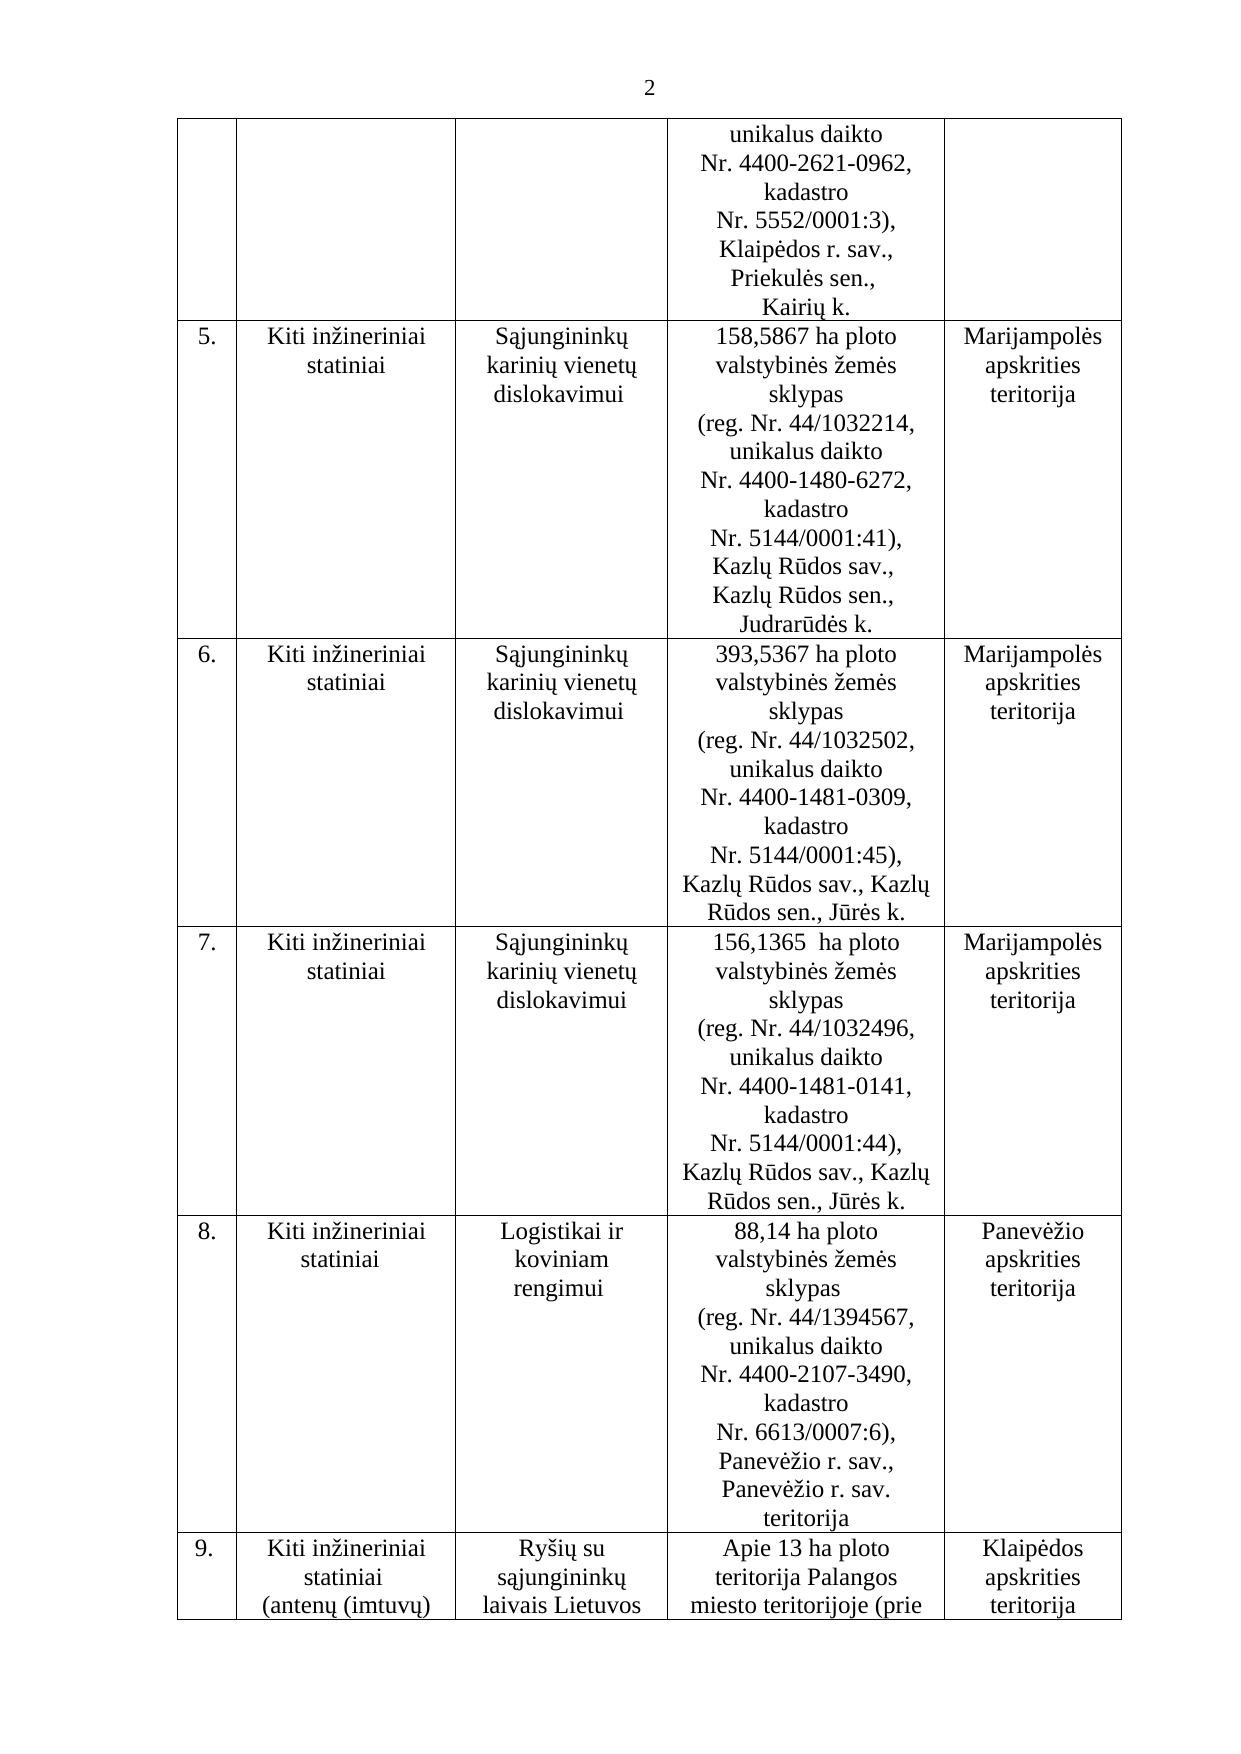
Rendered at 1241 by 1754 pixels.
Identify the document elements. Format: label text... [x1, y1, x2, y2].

table_cell 5. [178, 321, 236, 638]
table_cell Kiti inžineriniai statiniai [237, 639, 455, 926]
table_cell Sąjungininkų karinių vienetų dislokavimui [456, 639, 667, 926]
table_cell 156,1365 ha ploto valstybinės žemės sklypas (reg. Nr. 44/1032496, unikalus daikto Nr. 4400-1481-0141, kadastro Nr. 5144/0001:44), Kazlų Rūdos sav., Kazlų Rūdos sen., Jūrės k. [668, 927, 944, 1215]
table_cell [456, 119, 667, 320]
table_cell unikalus daikto Nr. 4400-2621-0962, kadastro Nr. 5552/0001:3), Klaipėdos r. sav., Priekulės sen., Kairių k. [668, 119, 944, 320]
table_cell [237, 119, 455, 320]
table_cell 158,5867 ha ploto valstybinės žemės sklypas (reg. Nr. 44/1032214, unikalus daikto Nr. 4400-1480-6272, kadastro Nr. 5144/0001:41), Kazlų Rūdos sav., Kazlų Rūdos sen., Judrarūdės k. [668, 321, 944, 638]
table_cell [178, 119, 236, 320]
table_cell Marijampolės apskrities teritorija [945, 321, 1121, 638]
table_cell Kiti inžineriniai statiniai (antenų (imtuvų) [237, 1533, 455, 1619]
table_cell 88,14 ha ploto valstybinės žemės sklypas (reg. Nr. 44/1394567, unikalus daikto Nr. 4400-2107-3490, kadastro Nr. 6613/0007:6), Panevėžio r. sav., Panevėžio r. sav. teritorija [668, 1216, 944, 1532]
table_cell 7. [178, 927, 236, 1215]
table_cell Kiti inžineriniai statiniai [237, 927, 455, 1215]
table_cell Marijampolės apskrities teritorija [945, 927, 1121, 1215]
table_cell Ryšių su sąjungininkų laivais Lietuvos [456, 1533, 667, 1619]
table_cell Sąjungininkų karinių vienetų dislokavimui [456, 927, 667, 1215]
table_cell Kiti inžineriniai statiniai [237, 321, 455, 638]
table_cell 6. [178, 639, 236, 926]
table_cell Logistikai ir koviniam rengimui [456, 1216, 667, 1532]
table_cell Panevėžio apskrities teritorija [945, 1216, 1121, 1532]
table_cell [945, 119, 1121, 320]
table_cell 8. [178, 1216, 236, 1532]
table_cell Apie 13 ha ploto teritorija Palangos miesto teritorijoje (prie [668, 1533, 944, 1619]
table_cell Marijampolės apskrities teritorija [945, 639, 1121, 926]
table_cell Klaipėdos apskrities teritorija [945, 1533, 1121, 1619]
table_cell Sąjungininkų karinių vienetų dislokavimui [456, 321, 667, 638]
table_cell 393,5367 ha ploto valstybinės žemės sklypas (reg. Nr. 44/1032502, unikalus daikto Nr. 4400-1481-0309, kadastro Nr. 5144/0001:45), Kazlų Rūdos sav., Kazlų Rūdos sen., Jūrės k. [668, 639, 944, 926]
table_cell 9. [178, 1533, 236, 1619]
table_cell Kiti inžineriniai statiniai [237, 1216, 455, 1532]
